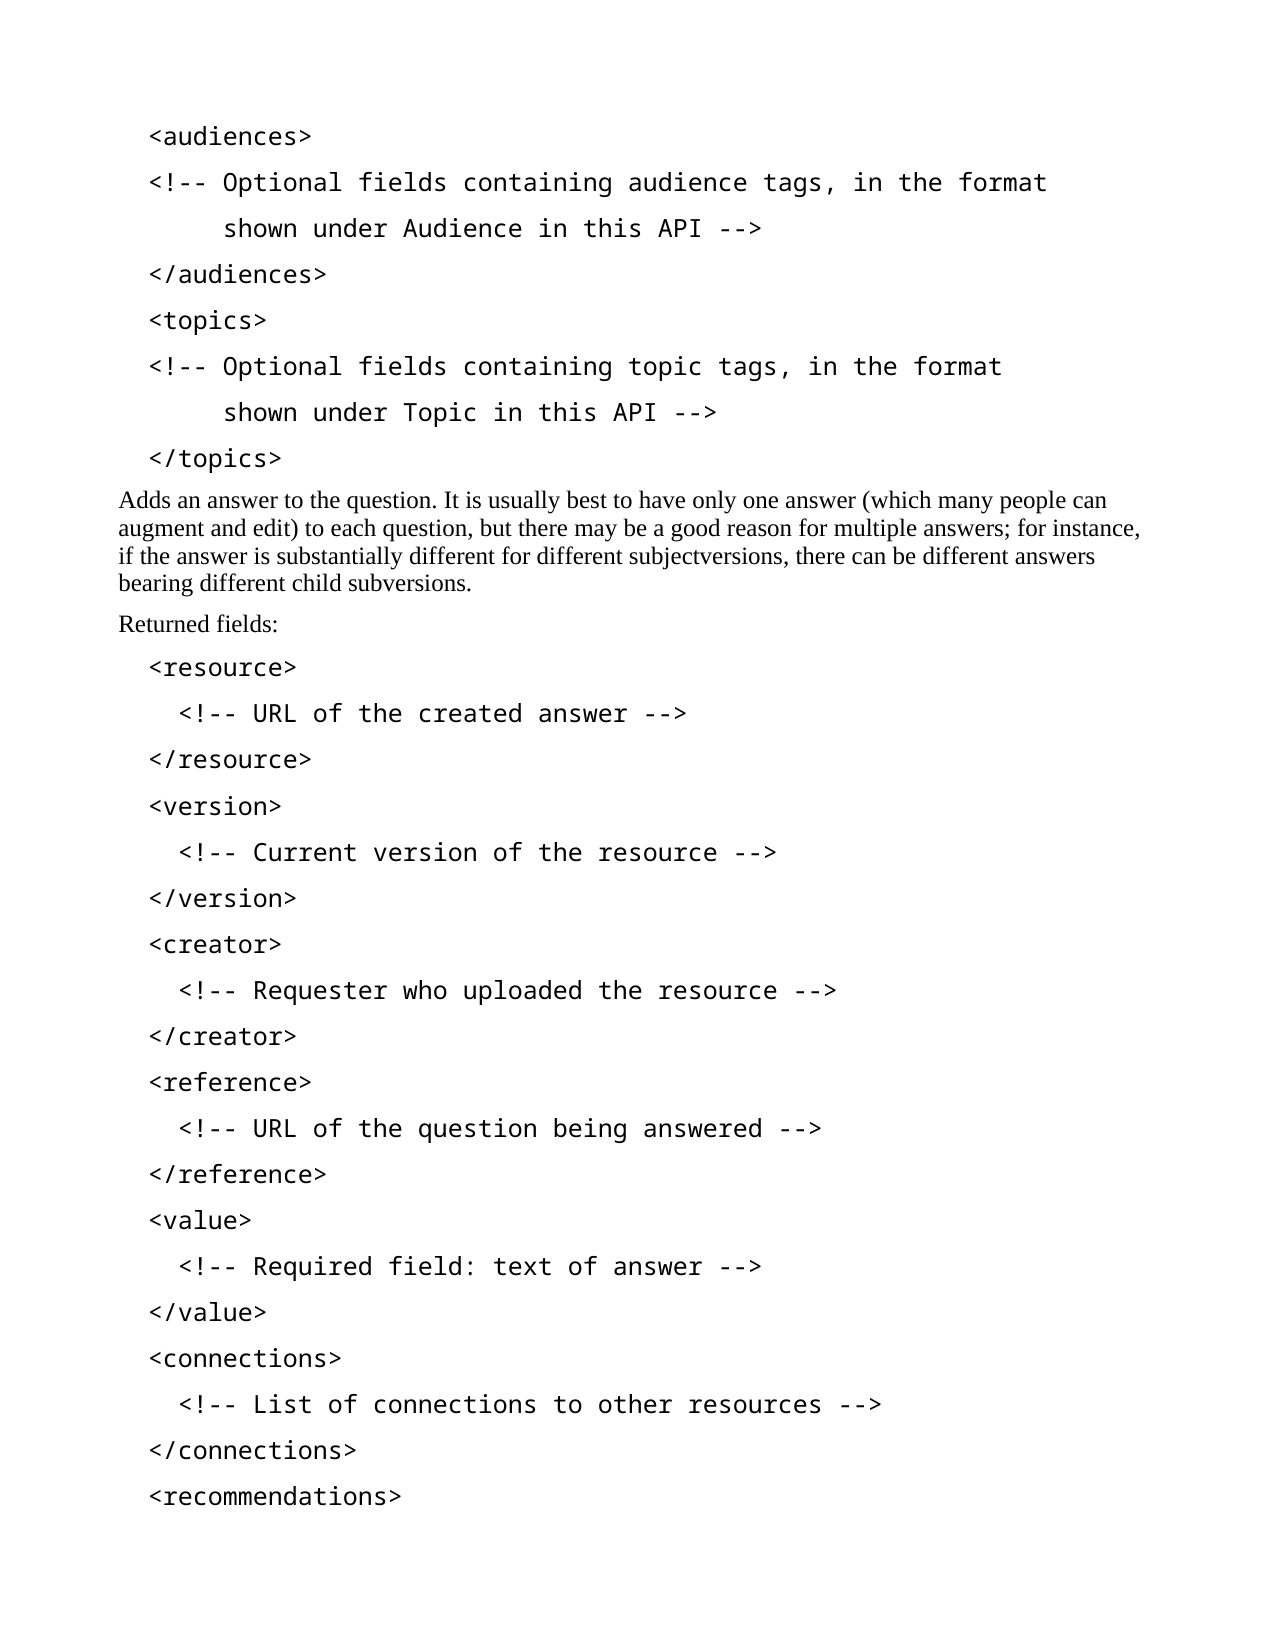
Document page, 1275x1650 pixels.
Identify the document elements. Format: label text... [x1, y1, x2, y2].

text </connections> [148, 1433, 1157, 1467]
text </topics> [148, 440, 1157, 474]
text <version> [148, 788, 1157, 822]
text shown under Audience in this API --> [148, 210, 1157, 244]
text <!-- Optional fields containing audience tags, in the format [148, 164, 1157, 198]
text <!-- URL of the question being answered --> [148, 1110, 1157, 1144]
text <value> [148, 1202, 1157, 1237]
text <!-- Current version of the resource --> [148, 834, 1157, 868]
text </reference> [148, 1156, 1157, 1191]
text <!-- Requester who uploaded the resource --> [148, 972, 1157, 1006]
text Adds an answer to the question. It is usually best to have only one answer (which many people can augment and edit) to each question, but there may be a good reason for multiple answers; for instance, if the answer is substantially different for different subjectversions, there can be different answers bearing different child subversions. [118, 486, 1157, 597]
text <reference> [148, 1064, 1157, 1098]
text <!-- Optional fields containing topic tags, in the format [148, 348, 1157, 382]
text <!-- URL of the created answer --> [148, 696, 1157, 730]
text <audiences> [148, 118, 1157, 152]
text </version> [148, 880, 1157, 914]
text </audiences> [148, 256, 1157, 290]
text <resource> [148, 650, 1157, 684]
text </creator> [148, 1018, 1157, 1052]
text shown under Topic in this API --> [148, 394, 1157, 428]
text <topics> [148, 302, 1157, 336]
text <!-- List of connections to other resources --> [148, 1387, 1157, 1421]
text </value> [148, 1294, 1157, 1329]
text <recommendations> [148, 1479, 1157, 1513]
text <connections> [148, 1341, 1157, 1375]
text </resource> [148, 742, 1157, 776]
text <!-- Required field: text of answer --> [148, 1248, 1157, 1283]
text Returned fields: [118, 610, 1157, 637]
text <creator> [148, 926, 1157, 960]
